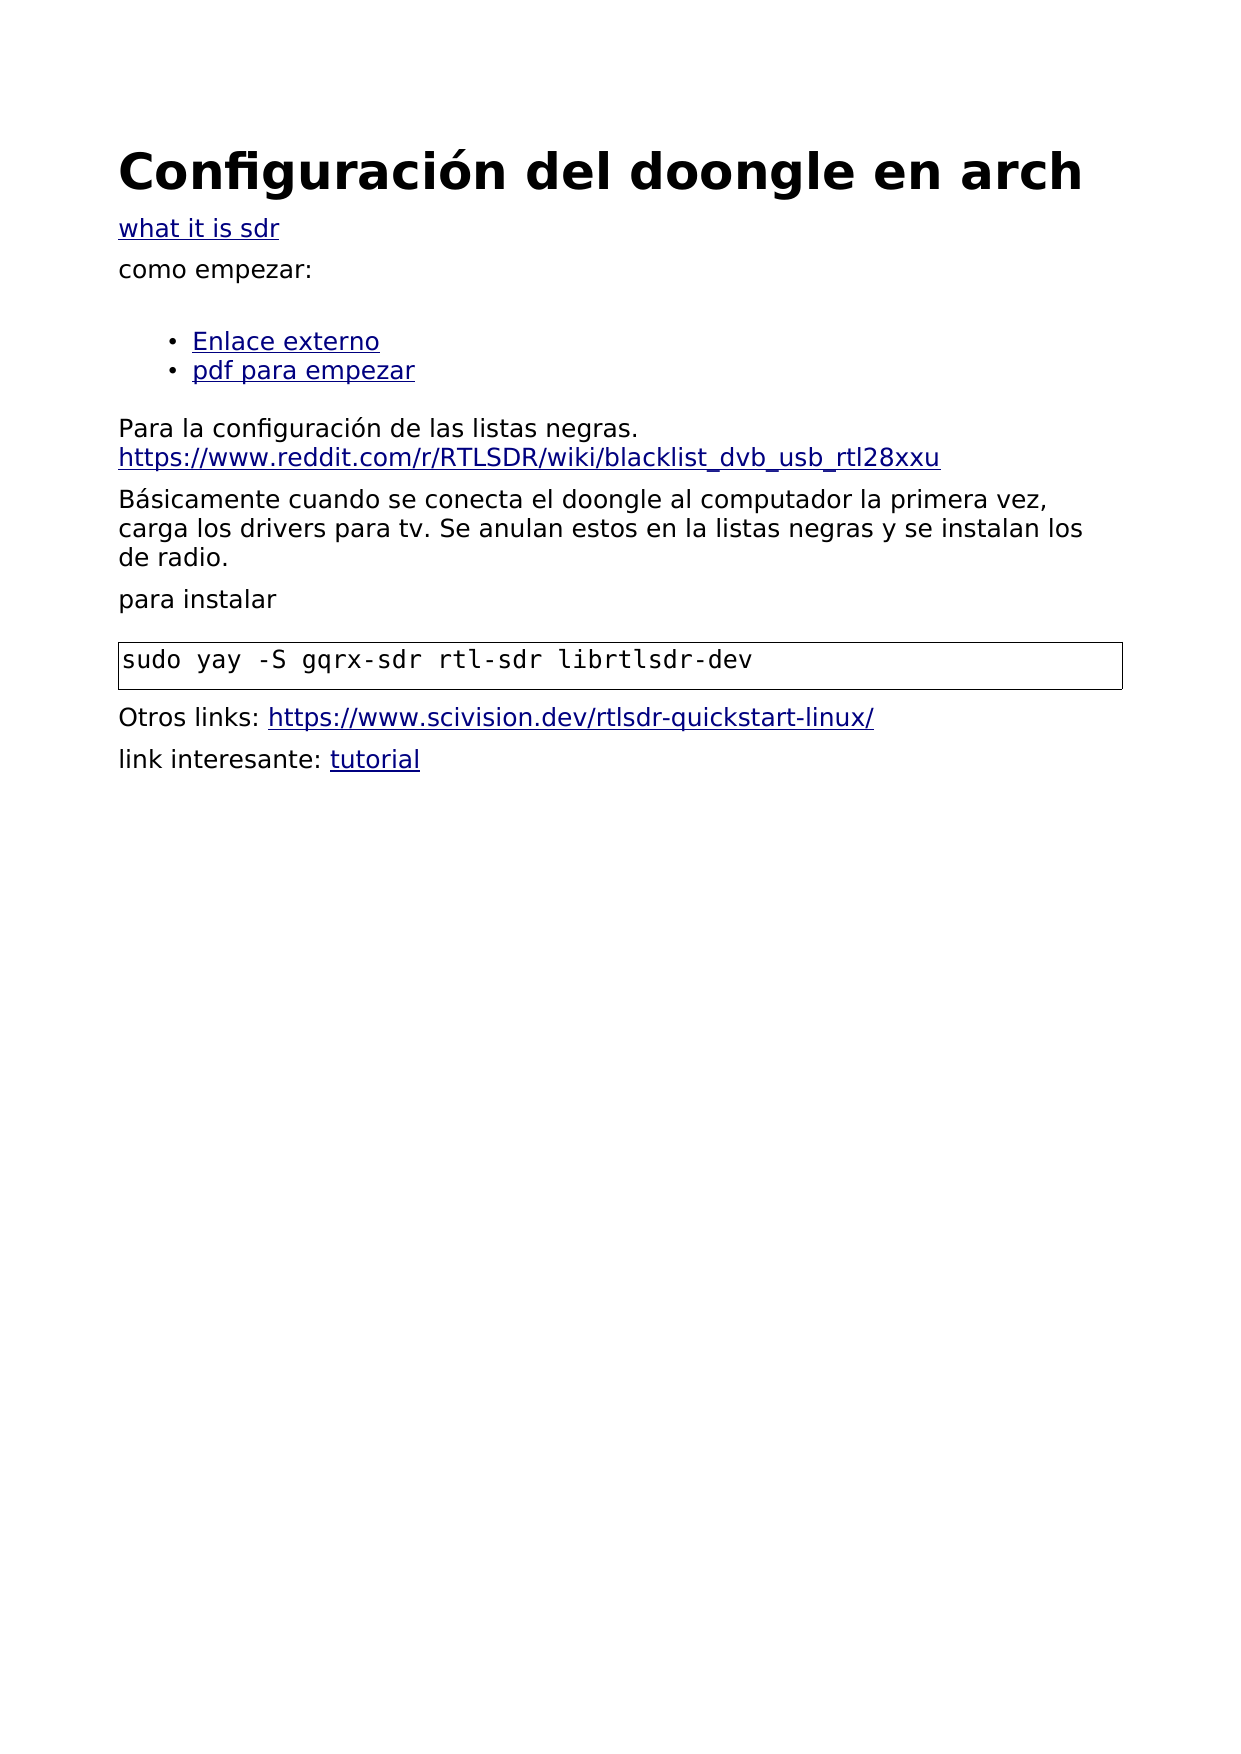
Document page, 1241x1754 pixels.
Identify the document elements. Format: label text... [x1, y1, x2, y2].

text Básicamente cuando se conecta el doongle al computador la primera vez, carga los drivers para tv. Se anulan estos en la listas negras y se instalan los de radio. [118, 485, 1122, 573]
list pdf para empezar [177, 356, 1122, 385]
list Enlace externo [177, 327, 1122, 356]
text link interesante: tutorial [118, 745, 1122, 774]
text como empezar: [118, 256, 1122, 285]
table_header sudo yay -S gqrx-sdr rtl-sdr librtlsdr-dev [119, 643, 1122, 689]
text Para la configuración de las listas negras. https://www.reddit.com/r/RTLSDR/wiki/blacklist_dvb_usb_rtl28xxu [118, 414, 1122, 473]
text para instalar [118, 585, 1122, 614]
text Otros links: https://www.scivision.dev/rtlsdr-quickstart-linux/ [118, 703, 1122, 733]
subtitle Configuración del doongle en arch [118, 143, 1122, 201]
text what it is sdr [118, 214, 1122, 243]
